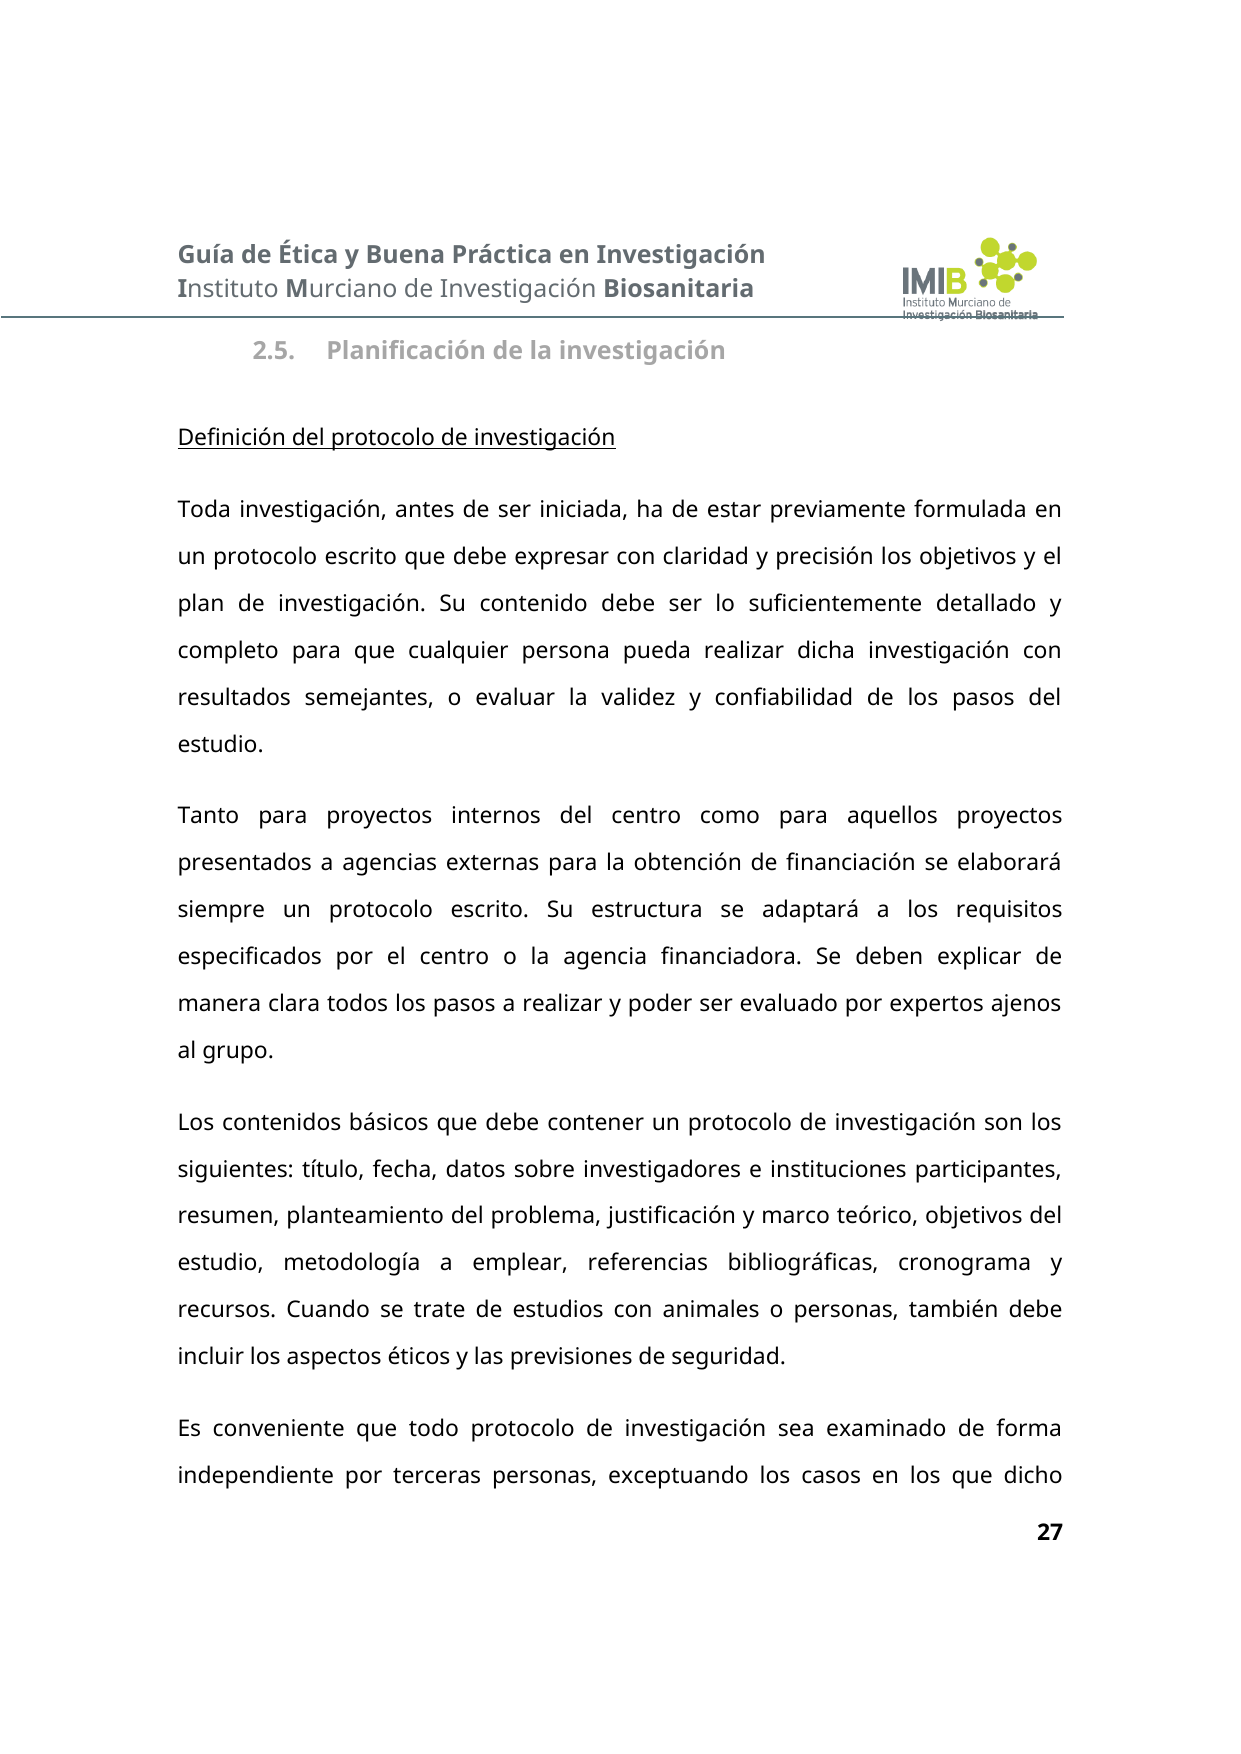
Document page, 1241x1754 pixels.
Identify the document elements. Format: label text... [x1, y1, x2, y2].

text Toda investigación, antes de ser iniciada, ha de estar previamente formulada en un protocolo escrito que debe expresar con claridad y precisión los objetivos y el plan de investigación. Su contenido debe ser lo suficientemente detallado y completo para que cualquier persona pueda realizar dicha investigación con resultados semejantes, o evaluar la validez y confiabilidad de los pasos del estudio. [177, 493, 1063, 759]
text Definición del protocolo de investigación [177, 421, 1063, 453]
subtitle Planificación de la investigación [252, 333, 1063, 367]
text Tanto para proyectos internos del centro como para aquellos proyectos presentados a agencias externas para la obtención de financiación se elaborará siempre un protocolo escrito. Su estructura se adaptará a los requisitos especificados por el centro o la agencia financiadora. Se deben explicar de manera clara todos los pasos a realizar y poder ser evaluado por expertos ajenos al grupo. [177, 799, 1063, 1065]
text Los contenidos básicos que debe contener un protocolo de investigación son los siguientes: título, fecha, datos sobre investigadores e instituciones participantes, resumen, planteamiento del problema, justificación y marco teórico, objetivos del estudio, metodología a emplear, referencias bibliográficas, cronograma y recursos. Cuando se trate de estudios con animales o personas, también debe incluir los aspectos éticos y las previsiones de seguridad. [177, 1106, 1063, 1371]
text Es conveniente que todo protocolo de investigación sea examinado de forma independiente por terceras personas, exceptuando los casos en los que dicho [177, 1412, 1063, 1490]
